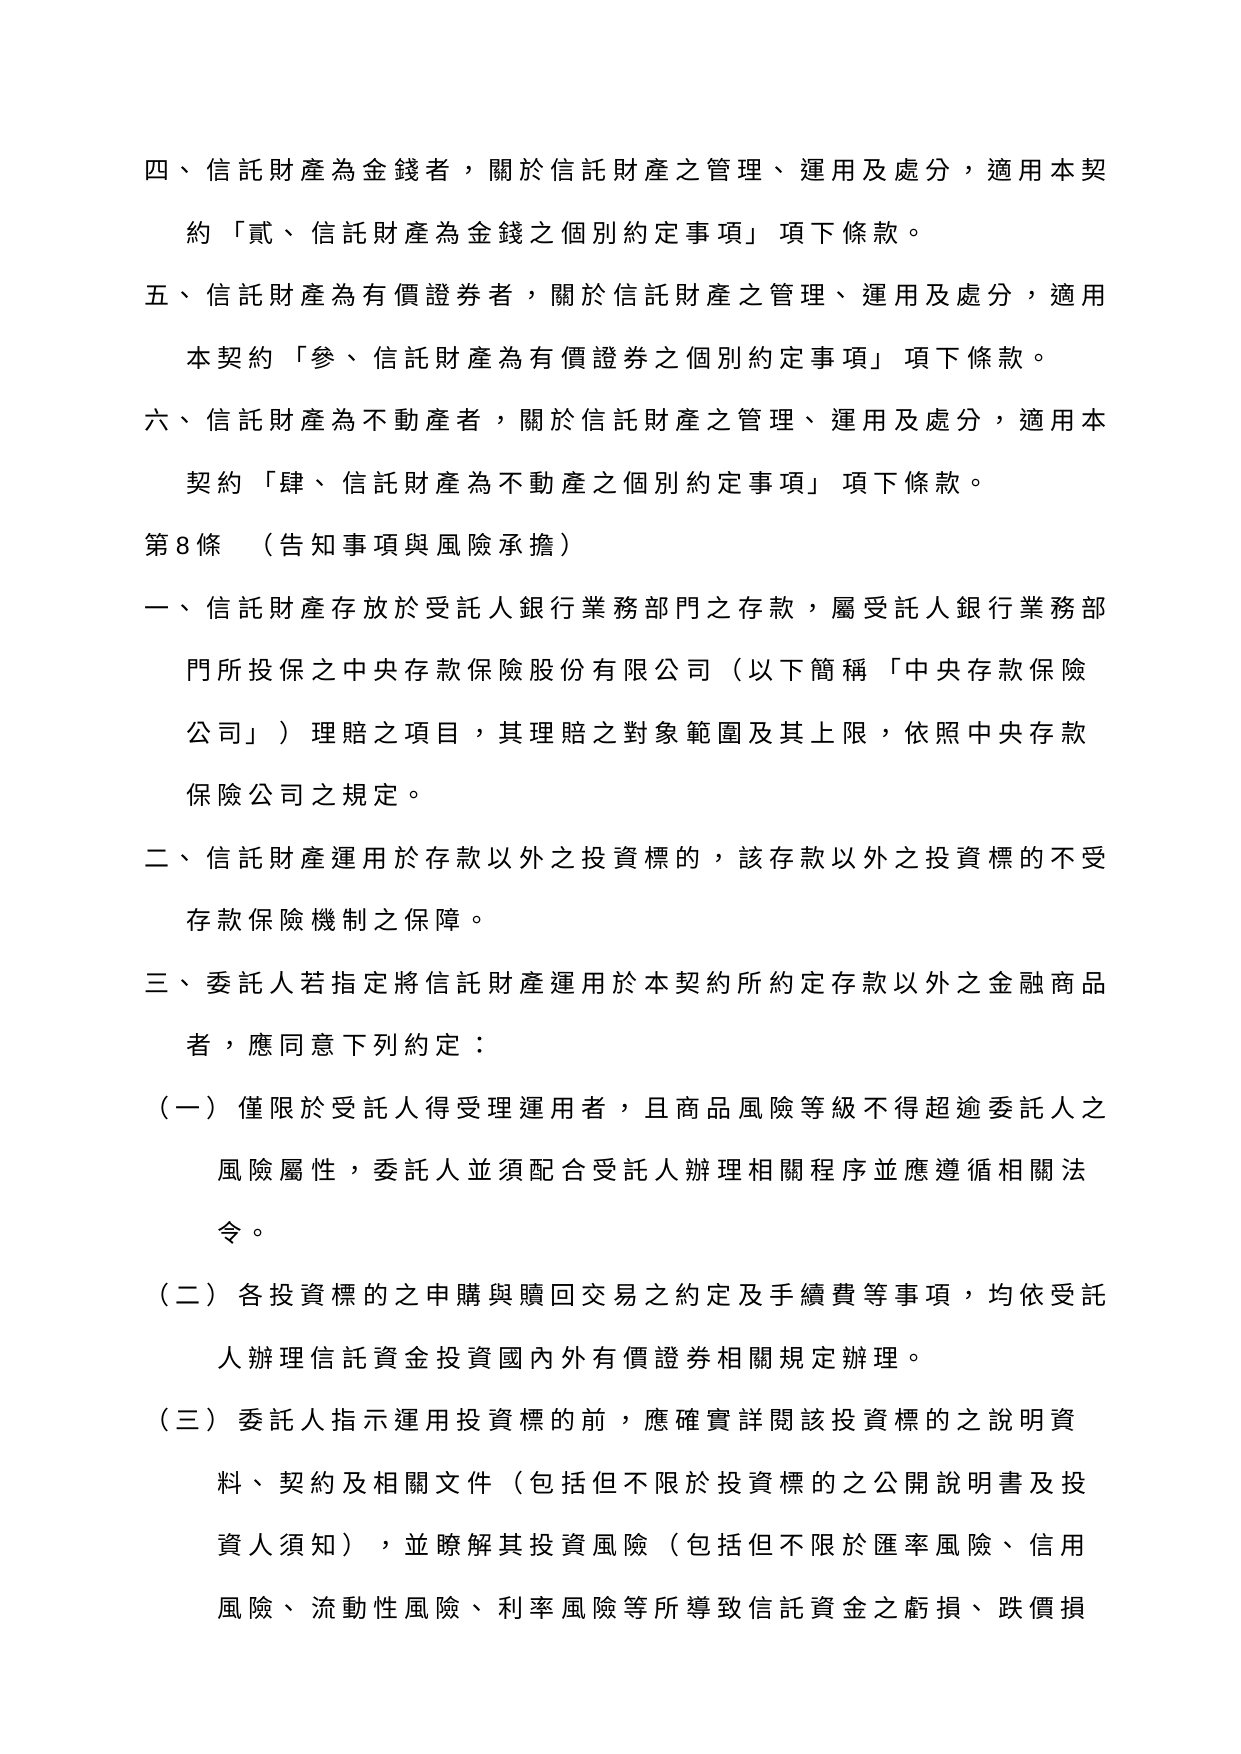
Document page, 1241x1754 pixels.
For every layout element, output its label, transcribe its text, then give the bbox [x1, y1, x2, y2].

table_cell 四、信託財產為金錢者，關於信託財產之管理、運用及處分，適用本契約「貳、信託財產為金錢之個別約定事項」項下條款。 五、信託財產為有價證券者，關於信託財產之管理、運用及處分，適用本契約「參、信託財產為有價證券之個別約定事項」項下條款。 六、信託財產為不動產者，關於信託財產之管理、運用及處分，適用本契約「肆、信託財產為不動產之個別約定事項」項下條款。 [120, 127, 1124, 502]
table_cell 第8條 （告知事項與風險承擔） 一、信託財產存放於受託人銀行業務部門之存款，屬受託人銀行業務部門所投保之中央存款保險股份有限公司（以下簡稱「中央存款保險公司」）理賠之項目，其理賠之對象範圍及其上限，依照中央存款保險公司之規定。 二、信託財產運用於存款以外之投資標的，該存款以外之投資標的不受存款保險機制之保障。 三、委託人若指定將信託財產運用於本契約所約定存款以外之金融商品者，應同意下列約定： （一）僅限於受託人得受理運用者，且商品風險等級不得超逾委託人之風險屬性，委託人並須配合受託人辦理相關程序並應遵循相關法令。 （二）各投資標的之申購與贖回交易之約定及手續費等事項，均依受託人辦理信託資金投資國內外有價證券相關規定辦理。 （三）委託人指示運用投資標的前，應確實詳閱該投資標的之說明資料、契約及相關文件（包括但不限於投資標的之公開說明書及投資人須知），並瞭解其投資風險（包括但不限於匯率風險、信用風險、流動性風險、利率風險等所導致信託資金之虧損、跌價損 [120, 502, 1124, 1627]
